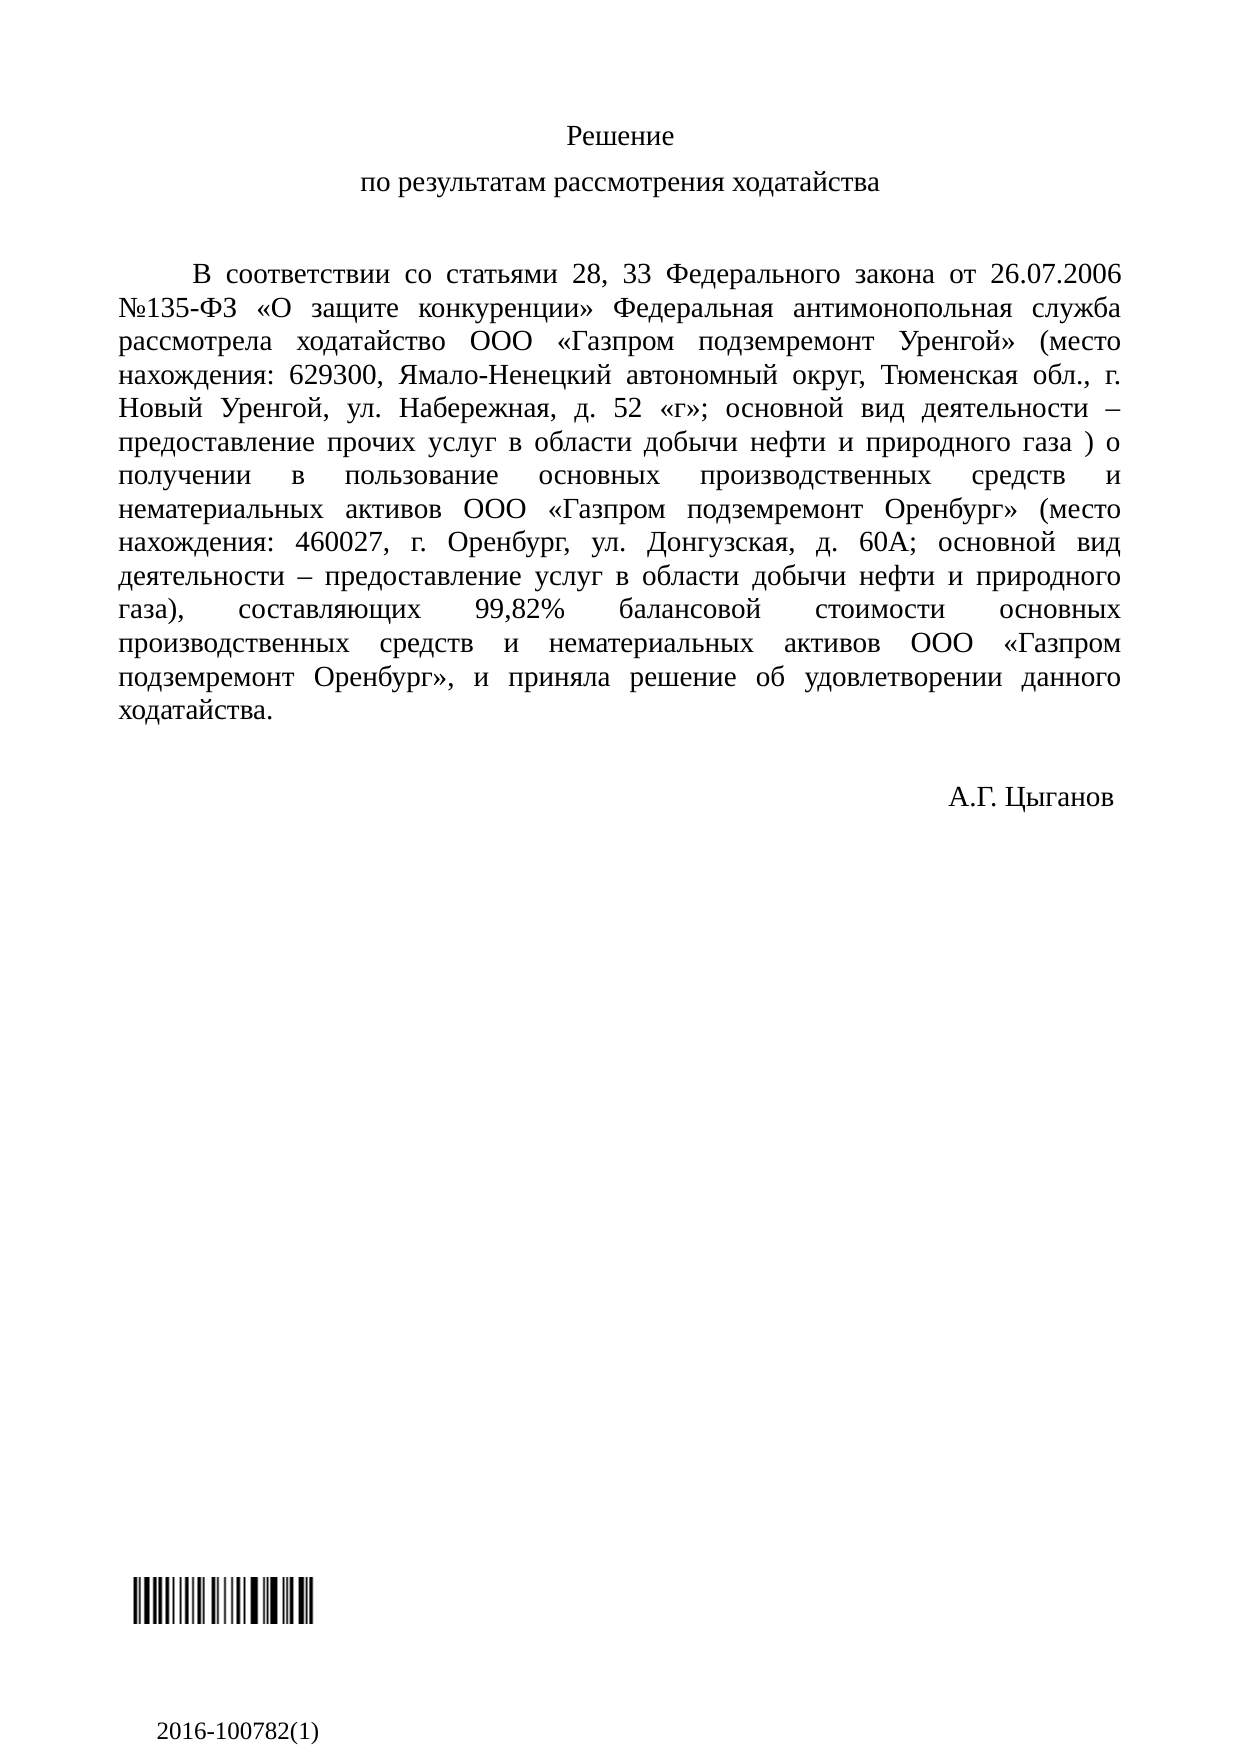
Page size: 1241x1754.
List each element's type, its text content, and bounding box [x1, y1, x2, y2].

text В соответствии со статьями 28, 33 Федерального закона от 26.07.2006 №135-ФЗ «О защите конкуренции» Федеральная антимонопольная служба рассмотрела ходатайство ООО «Газпром подземремонт Уренгой» (место нахождения: 629300, Ямало-Ненецкий автономный округ, Тюменская обл., г. Новый Уренгой, ул. Набережная, д. 52 «г»; основной вид деятельности – предоставление прочих услуг в области добычи нефти и природного газа ) о получении в пользование основных производственных средств и нематериальных активов ООО «Газпром подземремонт Оренбург» (место нахождения: 460027, г. Оренбург, ул. Донгузская, д. 60А; основной вид деятельности – предоставление услуг в области добычи нефти и природного газа), составляющих 99,82% балансовой стоимости основных производственных средств и нематериальных активов ООО «Газпром подземремонт Оренбург», и приняла решение об удовлетворении данного ходатайства. [118, 256, 1122, 726]
text А.Г. Цыганов [192, 779, 1122, 813]
text Решение [118, 118, 1122, 152]
picture [118, 1577, 331, 1624]
text по результатам рассмотрения ходатайства [118, 164, 1122, 198]
